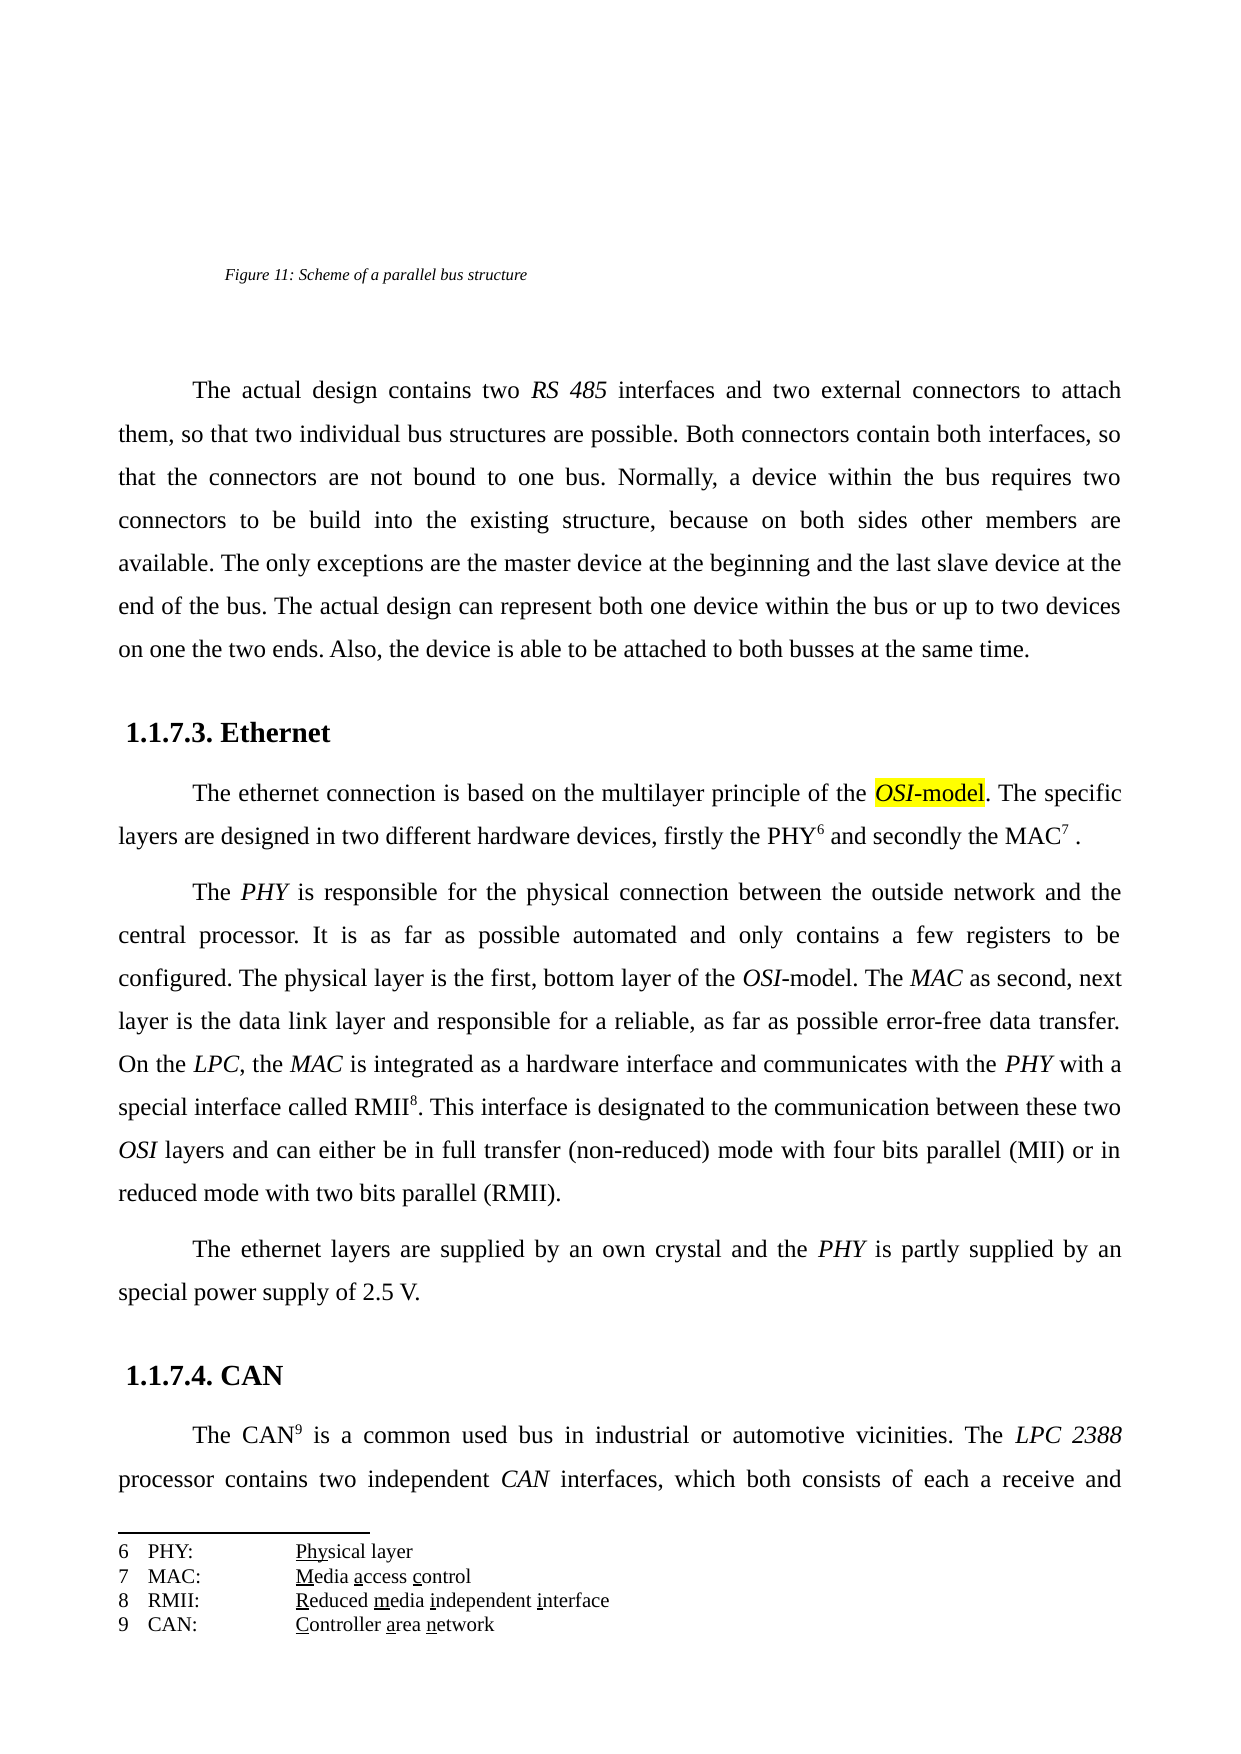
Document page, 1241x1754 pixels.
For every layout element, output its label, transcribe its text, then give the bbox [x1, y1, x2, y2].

text PHY: Physical layer [118, 1539, 1122, 1563]
text The CAN is a common used bus in industrial or automotive vicinities. The LPC 2388 processor contains two independent CAN interfaces, which both consists of each a receive and [118, 1421, 1122, 1492]
text The actual design contains two RS 485 interfaces and two external connectors to attach them, so that two individual bus structures are possible. Both connectors contain both interfaces, so that the connectors are not bound to one bus. Normally, a device within the bus requires two connectors to be build into the existing structure, because on both sides other members are available. The only exceptions are the master device at the beginning and the last slave device at the end of the bus. The actual design can represent both one device within the bus or up to two devices on one the two ends. Also, the device is able to be attached to both busses at the same time. [118, 376, 1122, 663]
text The ethernet connection is based on the multilayer principle of the OSI-model. The specific layers are designed in two different hardware devices, firstly the PHY and secondly the MAC . [118, 778, 1122, 850]
text MAC: Media access control [118, 1563, 1122, 1588]
text The ethernet layers are supplied by an own crystal and the PHY is partly supplied by an special power supply of 2.5 V. [118, 1234, 1122, 1306]
subtitle Ethernet [118, 715, 1122, 748]
text CAN: Controller area network [118, 1612, 1122, 1636]
text The PHY is responsible for the physical connection between the outside network and the central processor. It is as far as possible automated and only contains a few registers to be configured. The physical layer is the first, bottom layer of the OSI-model. The MAC as second, next layer is the data link layer and responsible for a reliable, as far as possible error-free data transfer. On the LPC, the MAC is integrated as a hardware interface and communicates with the PHY with a special interface called RMII. This interface is designated to the communication between these two OSI layers and can either be in full transfer (non-reduced) mode with four bits parallel (MII) or in reduced mode with two bits parallel (RMII). [118, 877, 1122, 1207]
text RMII: Reduced media independent interface [118, 1588, 1122, 1612]
subtitle CAN [118, 1358, 1122, 1391]
text Figure 11: Scheme of a parallel bus structure [224, 131, 1016, 283]
